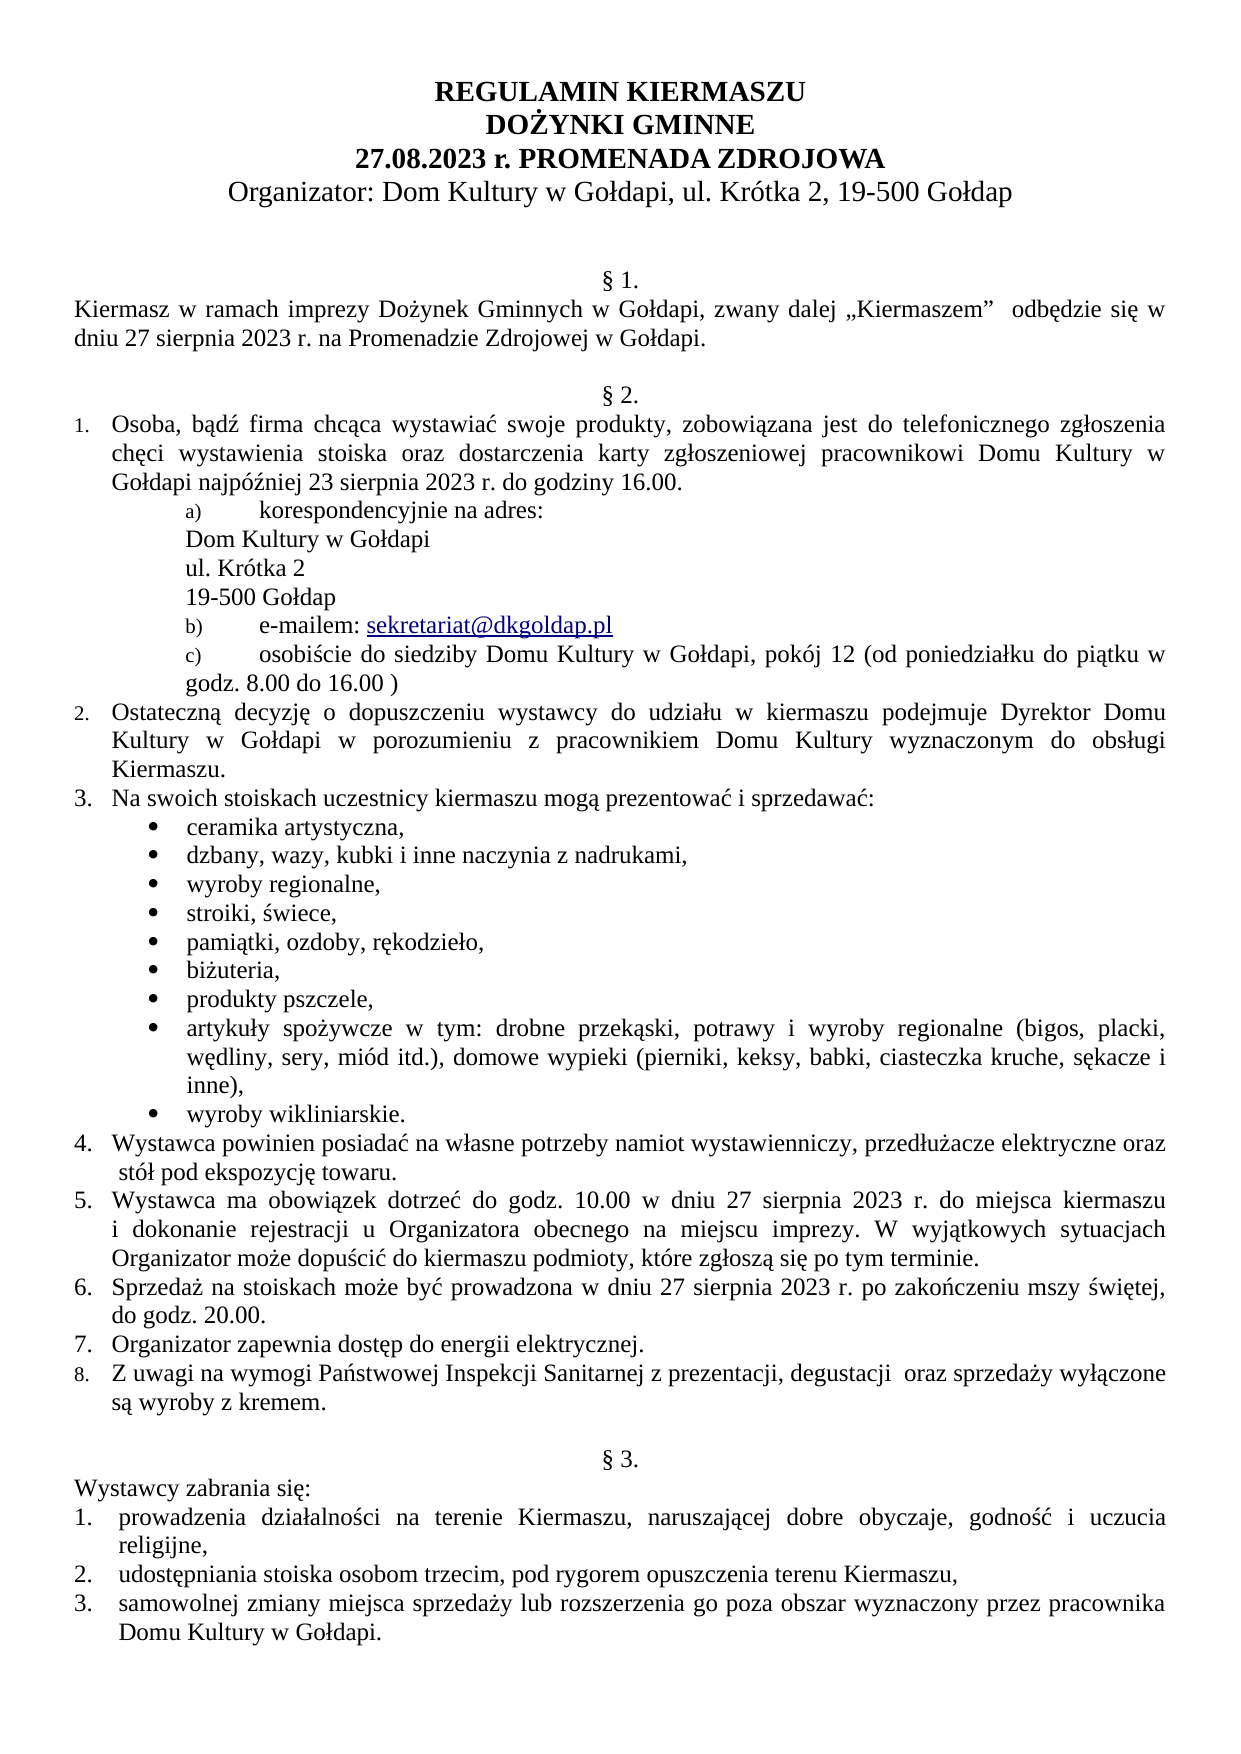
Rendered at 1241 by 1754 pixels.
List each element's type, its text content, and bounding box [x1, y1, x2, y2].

text § 3. [74, 1444, 1167, 1473]
list e-mailem: sekretariat@dkgoldap.pl [185, 610, 1167, 639]
list Ostateczną decyzję o dopuszczeniu wystawcy do udziału w kiermaszu podejmuje Dyrektor Domu Kultury w Gołdapi w porozumieniu z pracownikiem Domu Kultury wyznaczonym do obsługi Kiermaszu. [74, 697, 1167, 783]
list Osoba, bądź firma chcąca wystawiać swoje produkty, zobowiązana jest do telefonicznego zgłoszenia chęci wystawienia stoiska oraz dostarczenia karty zgłoszeniowej pracownikowi Domu Kultury w Gołdapi najpóźniej 23 sierpnia 2023 r. do godziny 16.00. [74, 409, 1167, 495]
list artykuły spożywcze w tym: drobne przekąski, potrawy i wyroby regionalne (bigos, placki, wędliny, sery, miód itd.), domowe wypieki (pierniki, keksy, babki, ciasteczka kruche, sękacze i inne), [149, 1013, 1167, 1099]
text § 2. [74, 380, 1167, 409]
list Wystawca powinien posiadać na własne potrzeby namiot wystawienniczy, przedłużacze elektryczne oraz stół pod ekspozycję towaru. [74, 1128, 1167, 1185]
list samowolnej zmiany miejsca sprzedaży lub rozszerzenia go poza obszar wyznaczony przez pracownika Domu Kultury w Gołdapi. [74, 1588, 1167, 1645]
list ceramika artystyczna, [149, 812, 1167, 840]
list prowadzenia działalności na terenie Kiermaszu, naruszającej dobre obyczaje, godność i uczucia religijne, [74, 1502, 1167, 1559]
list Na swoich stoiskach uczestnicy kiermaszu mogą prezentować i sprzedawać: [74, 783, 1167, 812]
text Dom Kultury w Gołdapi [185, 524, 1167, 553]
list korespondencyjnie na adres: [185, 495, 1167, 524]
text Organizator: Dom Kultury w Gołdapi, ul. Krótka 2, 19-500 Gołdap [74, 174, 1167, 208]
text 27.08.2023 r. PROMENADA ZDROJOWA [74, 141, 1167, 174]
list Organizator zapewnia dostęp do energii elektrycznej. [74, 1329, 1167, 1358]
text § 1. [74, 265, 1167, 294]
list udostępniania stoiska osobom trzecim, pod rygorem opuszczenia terenu Kiermaszu, [74, 1559, 1167, 1588]
text DOŻYNKI GMINNE [74, 107, 1167, 141]
list produkty pszczele, [149, 984, 1167, 1013]
list wyroby regionalne, [149, 869, 1167, 898]
text 19-500 Gołdap [185, 582, 1167, 610]
list pamiątki, ozdoby, rękodzieło, [149, 927, 1167, 955]
text Kiermasz w ramach imprezy Dożynek Gminnych w Gołdapi, zwany dalej „Kiermaszem” odbędzie się w dniu 27 sierpnia 2023 r. na Promenadzie Zdrojowej w Gołdapi. [74, 294, 1167, 352]
list wyroby wikliniarskie. [149, 1099, 1167, 1128]
list dzbany, wazy, kubki i inne naczynia z nadrukami, [149, 840, 1167, 869]
list biżuteria, [149, 955, 1167, 984]
list osobiście do siedziby Domu Kultury w Gołdapi, pokój 12 (od poniedziałku do piątku w godz. 8.00 do 16.00 ) [185, 639, 1167, 697]
text REGULAMIN KIERMASZU [74, 74, 1167, 107]
text Wystawcy zabrania się: [74, 1473, 1167, 1502]
list Sprzedaż na stoiskach może być prowadzona w dniu 27 sierpnia 2023 r. po zakończeniu mszy świętej, do godz. 20.00. [74, 1272, 1167, 1329]
list Wystawca ma obowiązek dotrzeć do godz. 10.00 w dniu 27 sierpnia 2023 r. do miejsca kiermaszu i dokonanie rejestracji u Organizatora obecnego na miejscu imprezy. W wyjątkowych sytuacjach Organizator może dopuścić do kiermaszu podmioty, które zgłoszą się po tym terminie. [74, 1185, 1167, 1272]
list Z uwagi na wymogi Państwowej Inspekcji Sanitarnej z prezentacji, degustacji oraz sprzedaży wyłączone są wyroby z kremem. [74, 1358, 1167, 1415]
text ul. Krótka 2 [185, 553, 1167, 582]
list stroiki, świece, [149, 898, 1167, 927]
